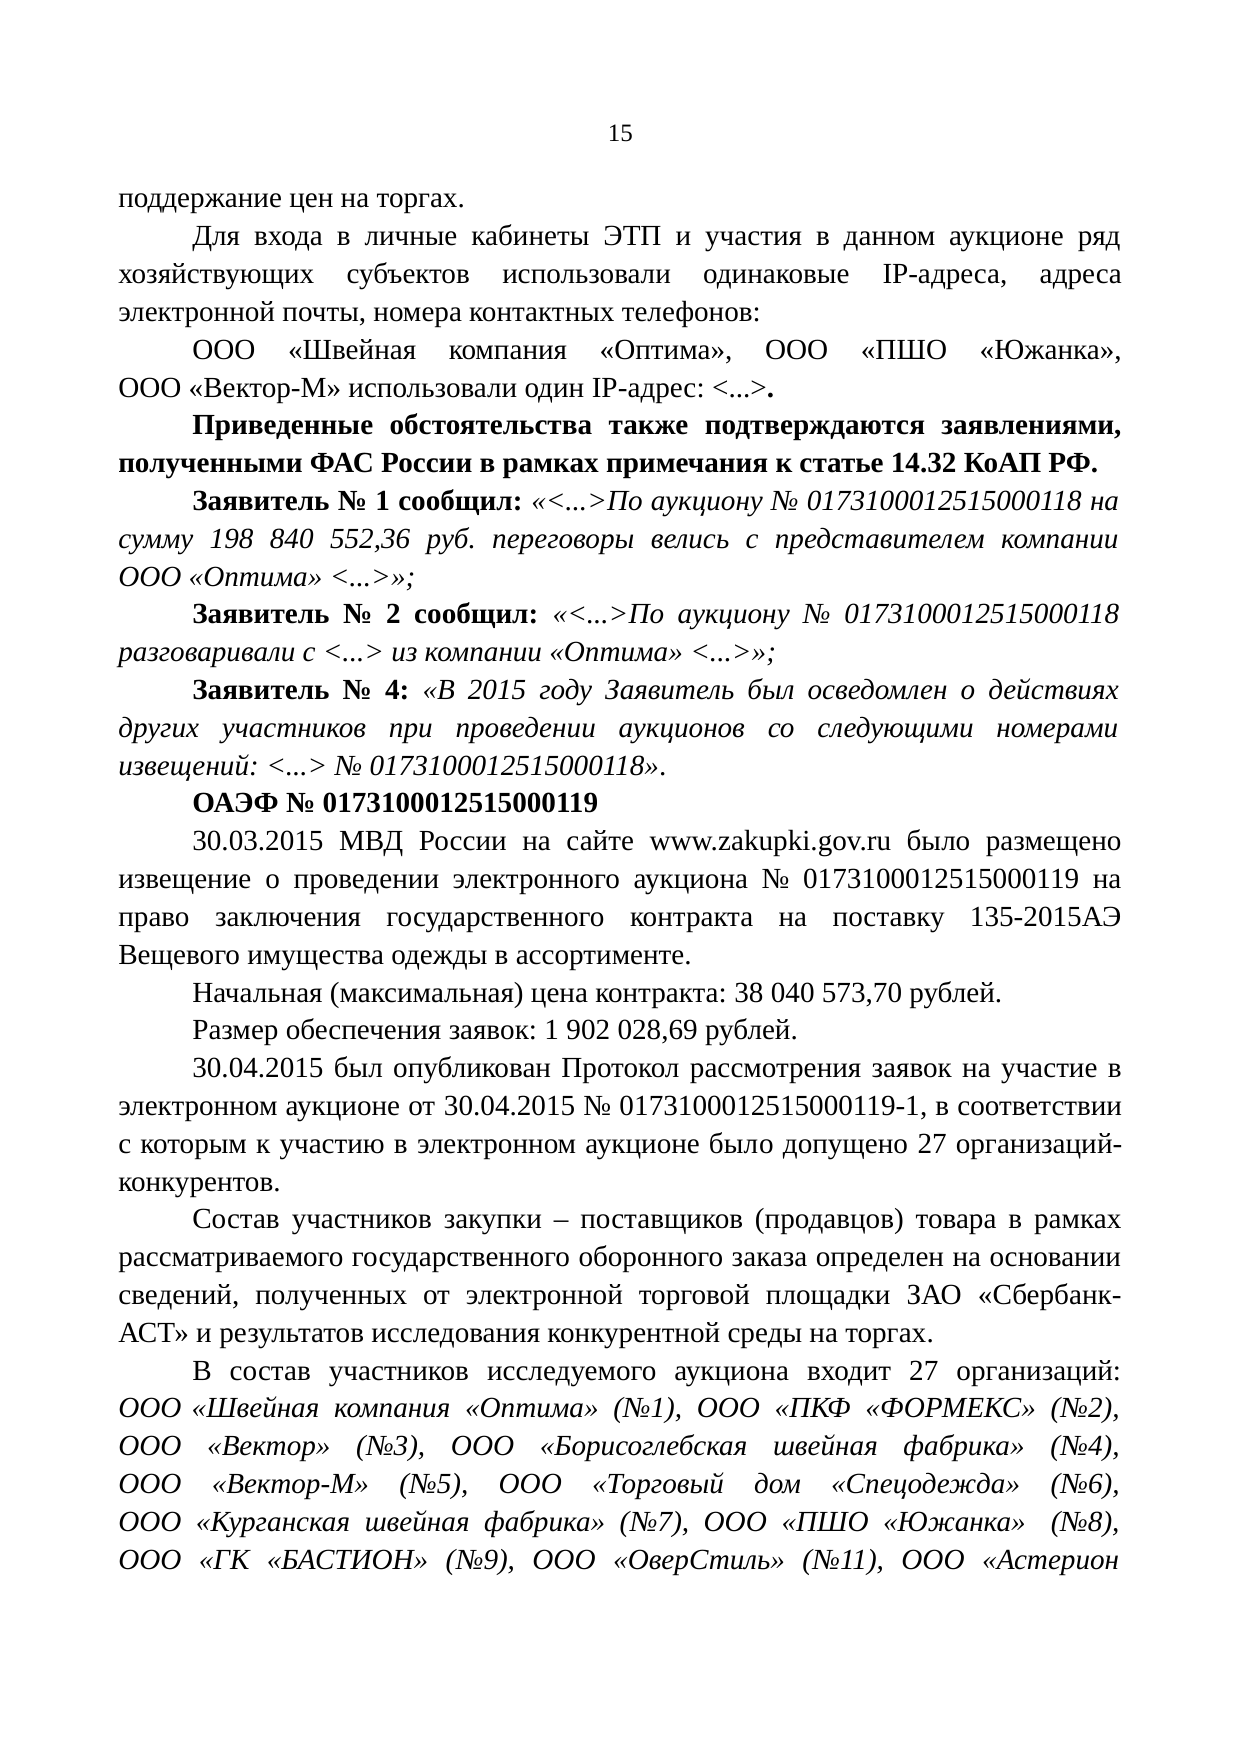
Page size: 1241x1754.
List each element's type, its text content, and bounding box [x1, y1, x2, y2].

text ООО «Швейная компания «Оптима», ООО «ПШО «Южанка», ООО «Вектор-М» использовали один IP-адрес: <...>. [118, 328, 1122, 403]
text Размер обеспечения заявок: 1 902 028,69 рублей. [118, 1008, 1122, 1046]
text 30.03.2015 МВД России на сайте www.zakupki.gov.ru было размещено извещение о проведении электронного аукциона № 0173100012515000119 на право заключения государственного контракта на поставку 135-2015АЭ Вещевого имущества одежды в ассортименте. [118, 819, 1122, 970]
text Заявитель № 1 сообщил: «<...>По аукциону № 0173100012515000118 на сумму 198 840 552,36 руб. переговоры велись с представителем компании ООО «Оптима» <...>»; [118, 479, 1122, 592]
text Заявитель № 4: «В 2015 году Заявитель был осведомлен о действиях других участников при проведении аукционов со следующими номерами извещений: <...> № 0173100012515000118». [118, 668, 1122, 781]
text ОАЭФ № 0173100012515000119 [118, 781, 1122, 819]
text В состав участников исследуемого аукциона входит 27 организаций: ООО «Швейная компания «Оптима» (№1), ООО «ПКФ «ФОРМЕКС» (№2), ООО «Вектор» (№3), ООО «Борисоглебская швейная фабрика» (№4), ООО «Вектор-М» (№5), ООО «Торговый дом «Спецодежда» (№6), ООО «Курганская швейная фабрика» (№7), ООО «ПШО «Южанка» (№8), ООО «ГК «БАСТИОН» (№9), ООО «ОверСтиль» (№11), ООО «Астерион [118, 1348, 1122, 1575]
text Приведенные обстоятельства также подтверждаются заявлениями, полученными ФАС России в рамках примечания к статье 14.32 КоАП РФ. [118, 403, 1122, 479]
text Состав участников закупки – поставщиков (продавцов) товара в рамках рассматриваемого государственного оборонного заказа определен на основании сведений, полученных от электронной торговой площадки ЗАО «Сбербанк-АСТ» и результатов исследования конкурентной среды на торгах. [118, 1197, 1122, 1348]
text поддержание цен на торгах. [118, 176, 1122, 214]
text Заявитель № 2 сообщил: «<...>По аукциону № 0173100012515000118 разговаривали с <...> из компании «Оптима» <...>»; [118, 592, 1122, 668]
text Для входа в личные кабинеты ЭТП и участия в данном аукционе ряд хозяйствующих субъектов использовали одинаковые IP-адреса, адреса электронной почты, номера контактных телефонов: [118, 214, 1122, 328]
text Начальная (максимальная) цена контракта: 38 040 573,70 рублей. [118, 970, 1122, 1008]
text 30.04.2015 был опубликован Протокол рассмотрения заявок на участие в электронном аукционе от 30.04.2015 № 0173100012515000119-1, в соответствии с которым к участию в электронном аукционе было допущено 27 организаций-конкурентов. [118, 1046, 1122, 1197]
